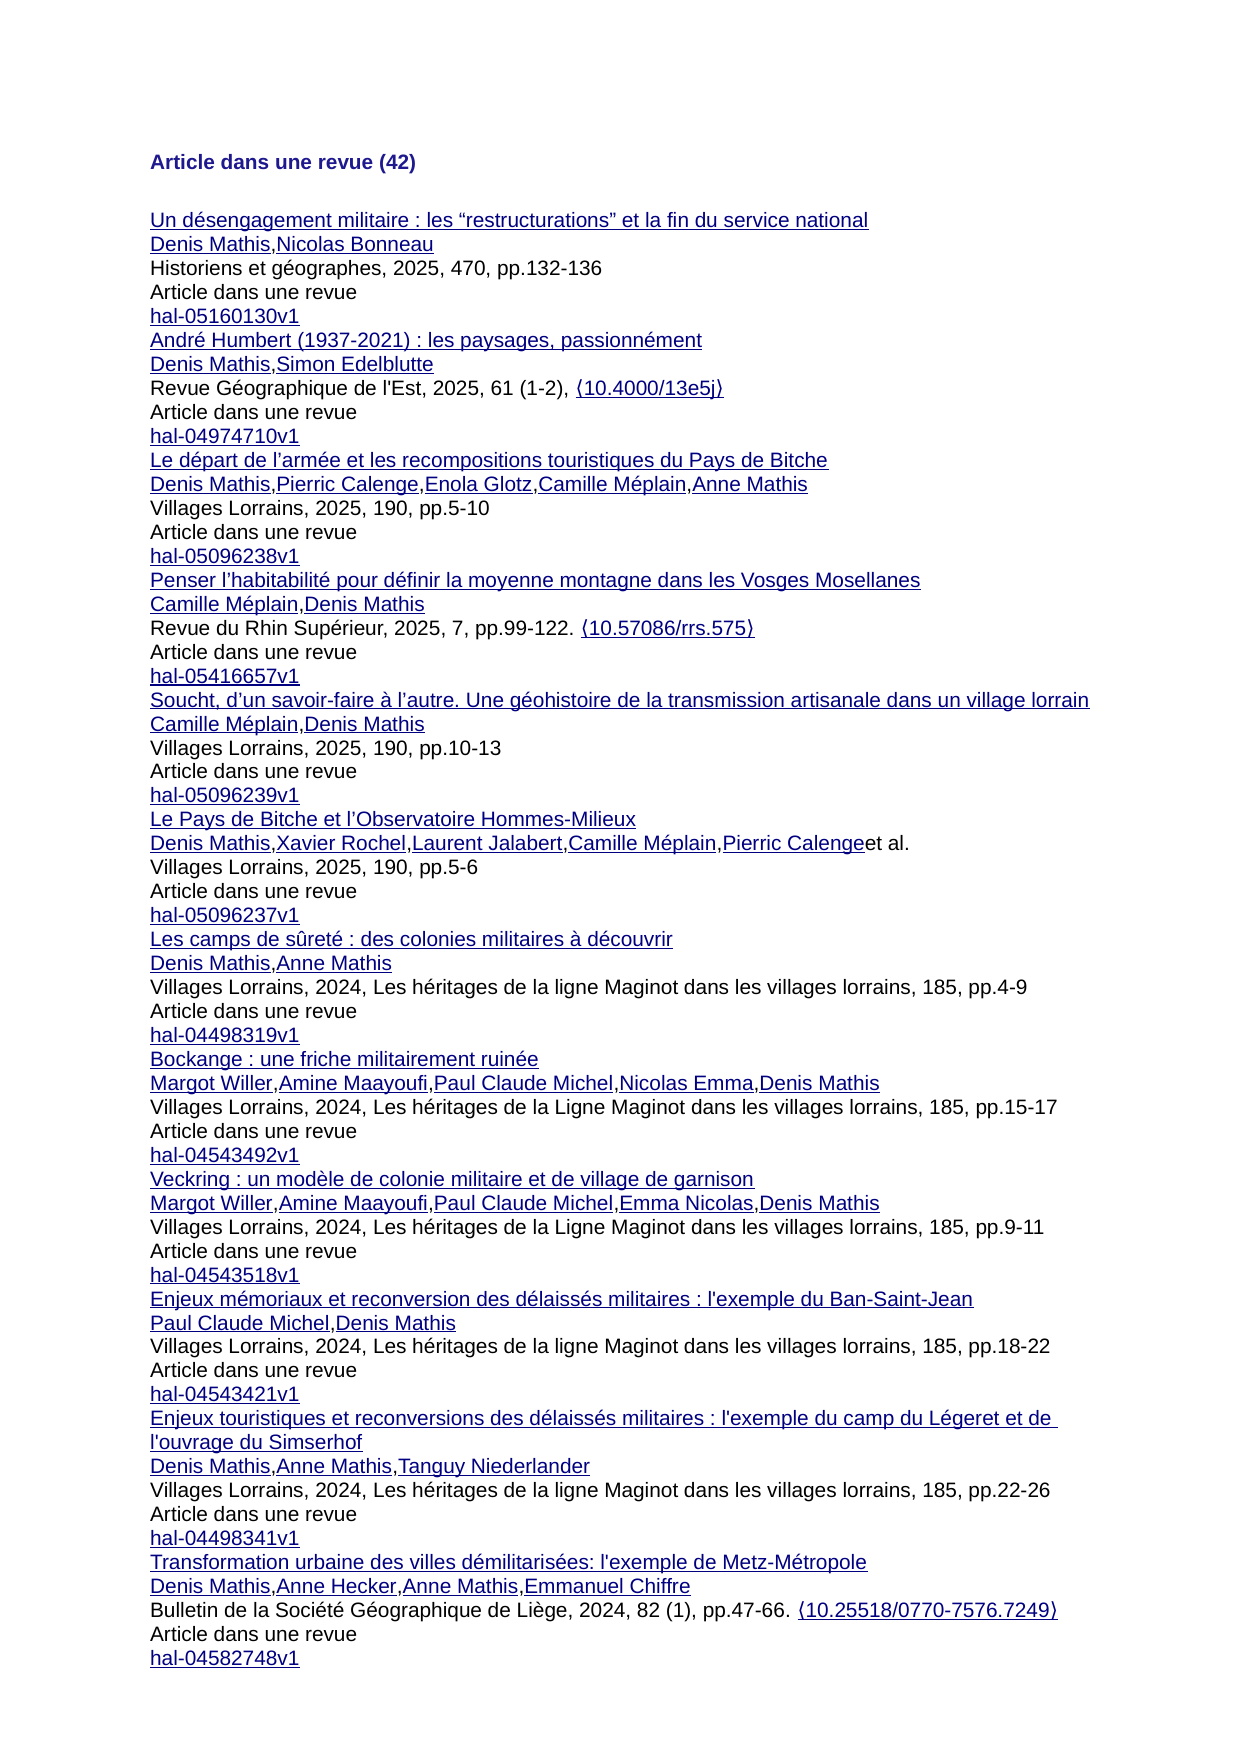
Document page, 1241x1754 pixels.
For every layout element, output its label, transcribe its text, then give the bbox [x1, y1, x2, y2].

table_cell Penser l’habitabilité pour définir la moyenne montagne dans les Vosges Mosellanes Camille Méplain,Denis Mathis Revue du Rhin Supérieur, 2025, 7, pp.99-122. ⟨10.57086/rrs.575⟩ Article dans une revue hal-05416657v1 [150, 568, 1090, 687]
table_header Un désengagement militaire : les “restructurations” et la fin du service national Denis Mathis,Nicolas Bonneau Historiens et géographes, 2025, 470, pp.132-136 Article dans une revue hal-05160130v1 [150, 208, 1090, 328]
table_cell Transformation urbaine des villes démilitarisées: l'exemple de Metz-Métropole Denis Mathis,Anne Hecker,Anne Mathis,Emmanuel Chiffre Bulletin de la Société Géographique de Liège, 2024, 82 (1), pp.47-66. ⟨10.25518/0770-7576.7249⟩ Article dans une revue hal-04582748v1 [150, 1550, 1090, 1670]
table_cell Enjeux mémoriaux et reconversion des délaissés militaires : l'exemple du Ban-Saint-Jean Paul Claude Michel,Denis Mathis Villages Lorrains, 2024, Les héritages de la ligne Maginot dans les villages lorrains, 185, pp.18-22 Article dans une revue hal-04543421v1 [150, 1286, 1090, 1406]
table_cell Bockange : une friche militairement ruinée Margot Willer,Amine Maayoufi,Paul Claude Michel,Nicolas Emma,Denis Mathis Villages Lorrains, 2024, Les héritages de la Ligne Maginot dans les villages lorrains, 185, pp.15-17 Article dans une revue hal-04543492v1 [150, 1047, 1090, 1167]
table_cell Le départ de l’armée et les recompositions touristiques du Pays de Bitche Denis Mathis,Pierric Calenge,Enola Glotz,Camille Méplain,Anne Mathis Villages Lorrains, 2025, 190, pp.5-10 Article dans une revue hal-05096238v1 [150, 448, 1090, 568]
subtitle Article dans une revue (42) [150, 150, 1090, 174]
table_cell Les camps de sûreté : des colonies militaires à découvrir Denis Mathis,Anne Mathis Villages Lorrains, 2024, Les héritages de la ligne Maginot dans les villages lorrains, 185, pp.4-9 Article dans une revue hal-04498319v1 [150, 927, 1090, 1047]
table_cell Veckring : un modèle de colonie militaire et de village de garnison Margot Willer,Amine Maayoufi,Paul Claude Michel,Emma Nicolas,Denis Mathis Villages Lorrains, 2024, Les héritages de la Ligne Maginot dans les villages lorrains, 185, pp.9-11 Article dans une revue hal-04543518v1 [150, 1167, 1090, 1286]
table_cell Camille Méplain,Denis Mathis Villages Lorrains, 2025, 190, pp.10-13 Article dans une revue hal-05096239v1 [150, 709, 1090, 807]
table_cell Soucht, d’un savoir-faire à l’autre. Une géohistoire de la transmission artisanale dans un village lorrain [150, 688, 1090, 708]
table_cell Enjeux touristiques et reconversions des délaissés militaires : l'exemple du camp du Légeret et de l'ouvrage du Simserhof Denis Mathis,Anne Mathis,Tanguy Niederlander Villages Lorrains, 2024, Les héritages de la ligne Maginot dans les villages lorrains, 185, pp.22-26 Article dans une revue hal-04498341v1 [150, 1406, 1090, 1550]
table_cell Le Pays de Bitche et l’Observatoire Hommes-Milieux Denis Mathis,Xavier Rochel,Laurent Jalabert,Camille Méplain,Pierric Calengeet al. Villages Lorrains, 2025, 190, pp.5-6 Article dans une revue hal-05096237v1 [150, 807, 1090, 927]
table_cell André Humbert (1937-2021) : les paysages, passionnément Denis Mathis,Simon Edelblutte Revue Géographique de l'Est, 2025, 61 (1-2), ⟨10.4000/13e5j⟩ Article dans une revue hal-04974710v1 [150, 328, 1090, 448]
